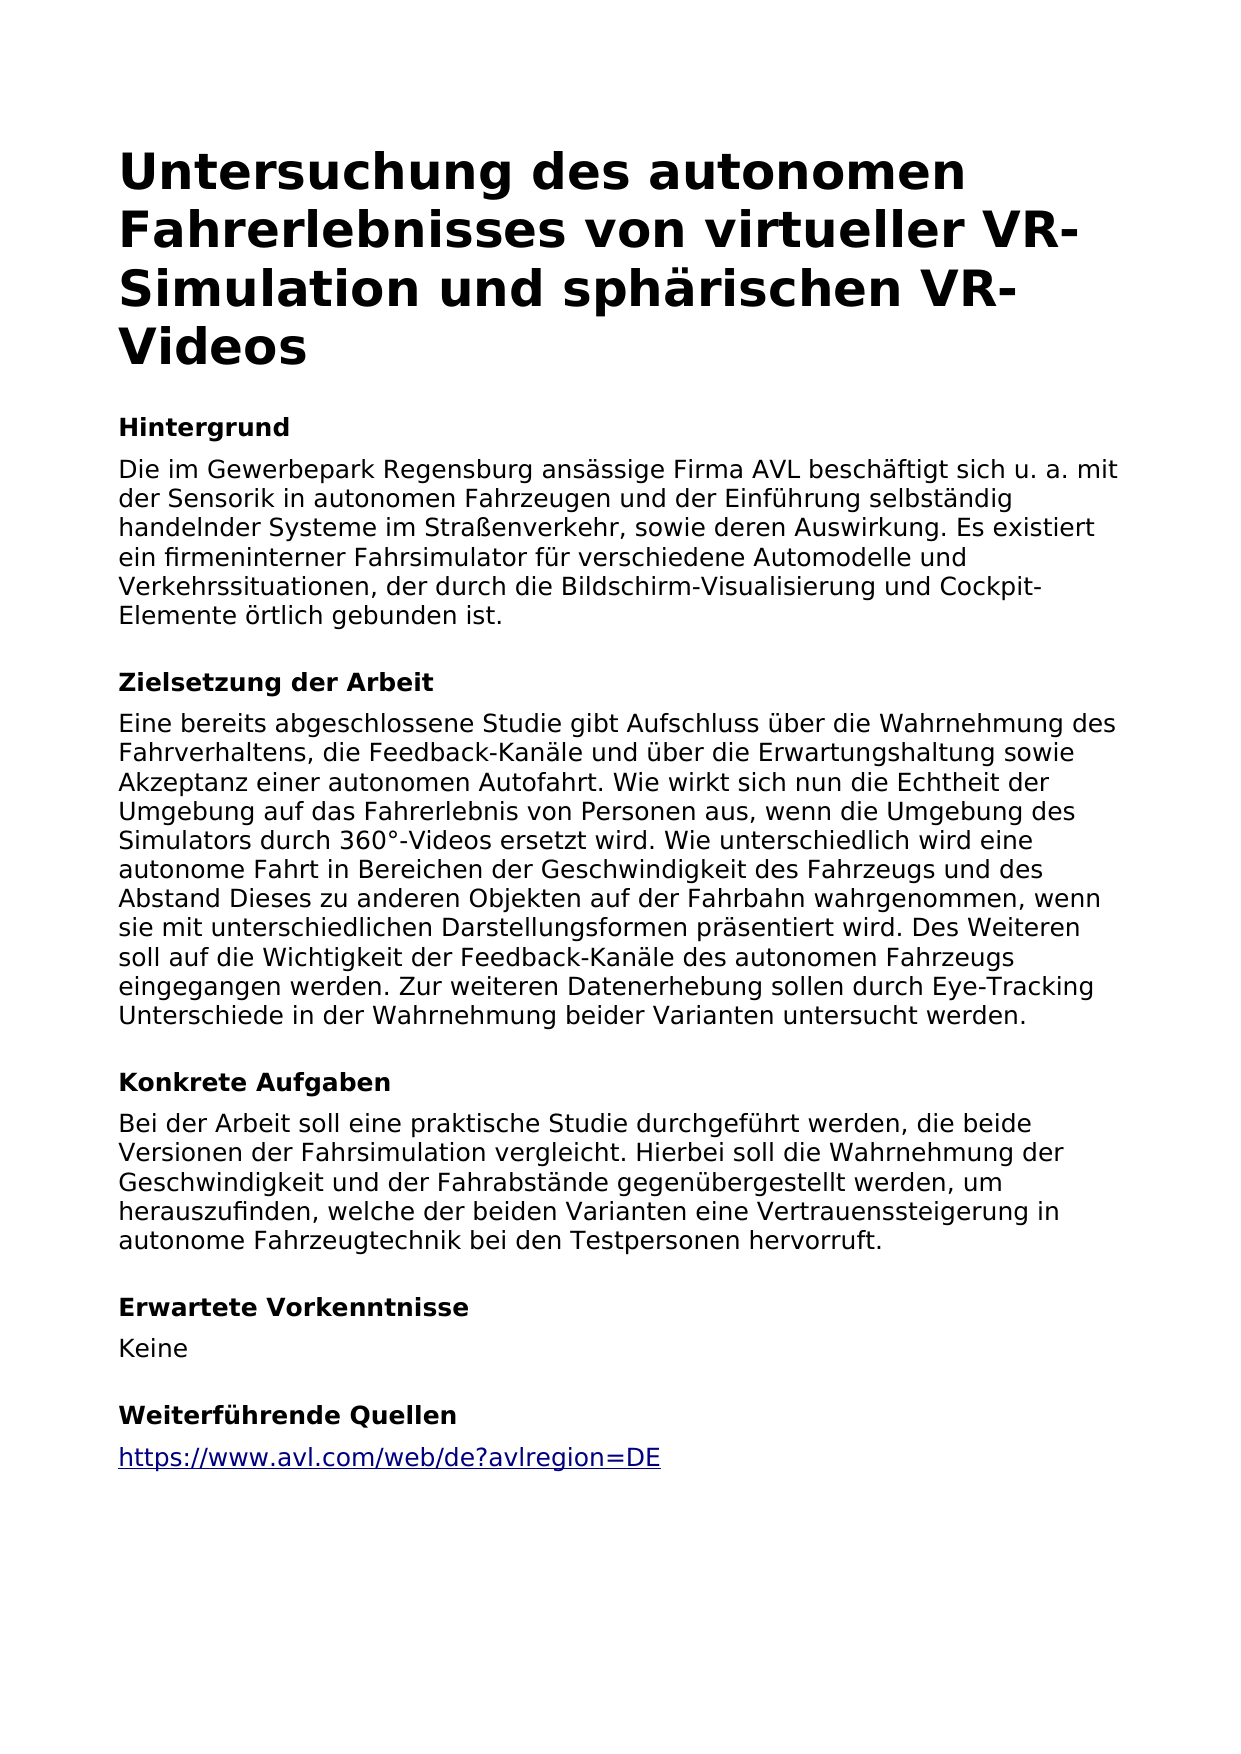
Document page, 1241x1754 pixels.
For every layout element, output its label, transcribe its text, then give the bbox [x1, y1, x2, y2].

text Die im Gewerbepark Regensburg ansässige Firma AVL beschäftigt sich u. a. mit der Sensorik in autonomen Fahrzeugen und der Einführung selbständig handelnder Systeme im Straßenverkehr, sowie deren Auswirkung. Es existiert ein firmeninterner Fahrsimulator für verschiedene Automodelle und Verkehrssituationen, der durch die Bildschirm-Visualisierung und Cockpit-Elemente örtlich gebunden ist. [118, 455, 1122, 630]
subtitle Konkrete Aufgaben [118, 1068, 1122, 1097]
subtitle Weiterführende Quellen [118, 1401, 1122, 1430]
subtitle Zielsetzung der Arbeit [118, 668, 1122, 697]
text Bei der Arbeit soll eine praktische Studie durchgeführt werden, die beide Versionen der Fahrsimulation vergleicht. Hierbei soll die Wahrnehmung der Geschwindigkeit und der Fahrabstände gegenübergestellt werden, um herauszufinden, welche der beiden Varianten eine Vertrauenssteigerung in autonome Fahrzeugtechnik bei den Testpersonen hervorruft. [118, 1109, 1122, 1255]
text https://www.avl.com/web/de?avlregion=DE [118, 1443, 1122, 1472]
subtitle Hintergrund [118, 413, 1122, 443]
subtitle Untersuchung des autonomen Fahrerlebnisses von virtueller VR-Simulation und sphärischen VR-Videos [118, 143, 1122, 376]
subtitle Erwartete Vorkenntnisse [118, 1293, 1122, 1322]
text Keine [118, 1334, 1122, 1363]
text Eine bereits abgeschlossene Studie gibt Aufschluss über die Wahrnehmung des Fahrverhaltens, die Feedback-Kanäle und über die Erwartungshaltung sowie Akzeptanz einer autonomen Autofahrt. Wie wirkt sich nun die Echtheit der Umgebung auf das Fahrerlebnis von Personen aus, wenn die Umgebung des Simulators durch 360°-Videos ersetzt wird. Wie unterschiedlich wird eine autonome Fahrt in Bereichen der Geschwindigkeit des Fahrzeugs und des Abstand Dieses zu anderen Objekten auf der Fahrbahn wahrgenommen, wenn sie mit unterschiedlichen Darstellungsformen präsentiert wird. Des Weiteren soll auf die Wichtigkeit der Feedback-Kanäle des autonomen Fahrzeugs eingegangen werden. Zur weiteren Datenerhebung sollen durch Eye-Tracking Unterschiede in der Wahrnehmung beider Varianten untersucht werden. [118, 709, 1122, 1030]
